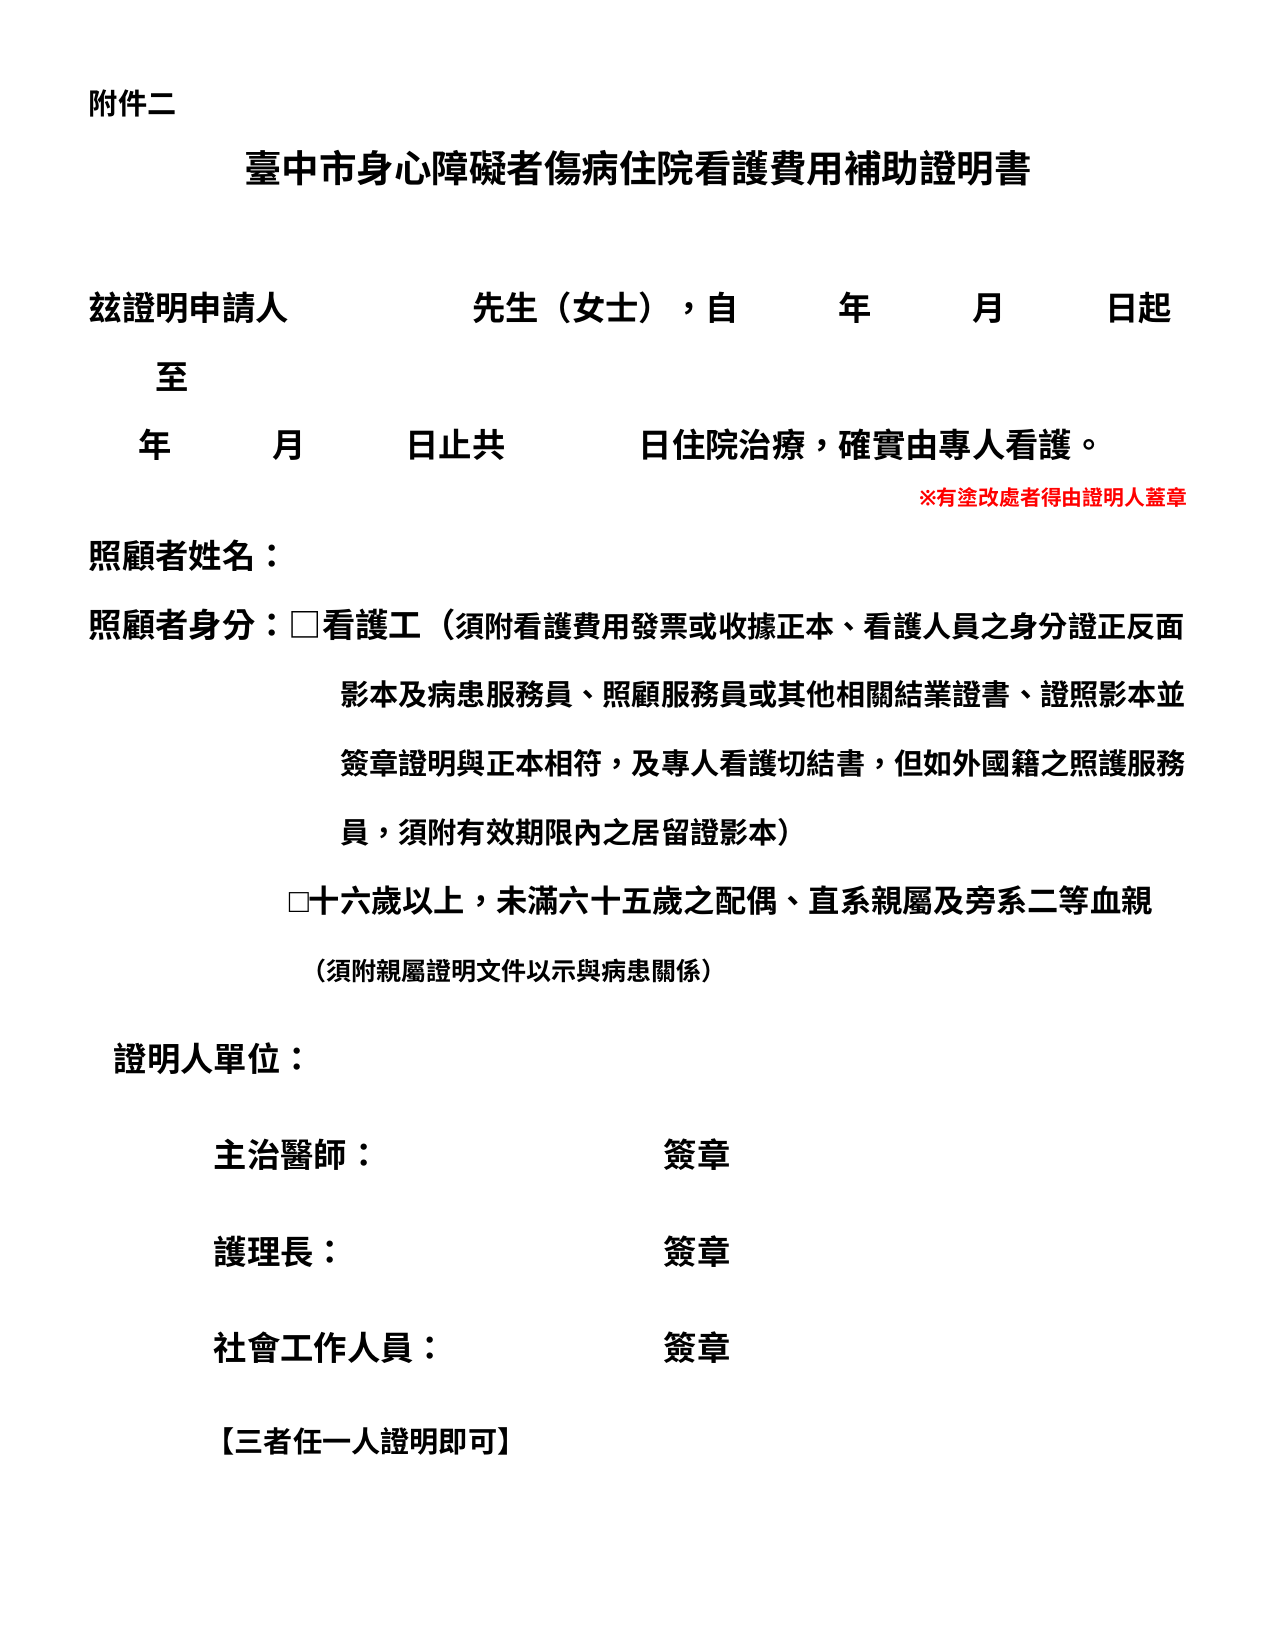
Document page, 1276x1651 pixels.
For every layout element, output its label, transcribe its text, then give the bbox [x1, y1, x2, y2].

text 年 月 日止共 日住院治療，確實由專人看護。 [89, 403, 1187, 472]
text 【三者任一人證明即可】 [89, 1419, 1187, 1461]
text （須附親屬證明文件以示與病患關係） [289, 926, 1187, 994]
text 照顧者姓名： [89, 513, 1187, 582]
text 主治醫師： 簽章 [89, 1129, 1187, 1177]
text 臺中市身心障礙者傷病住院看護費用補助證明書 [89, 128, 1187, 197]
text 附件二 [89, 59, 1187, 128]
text 玆證明申請人 先生（女士），自 年 月 日起至 [89, 265, 1187, 403]
text □十六歲以上，未滿六十五歲之配偶、直系親屬及旁系二等血親 [289, 857, 1187, 926]
text 社會工作人員： 簽章 [89, 1322, 1187, 1370]
text ※有塗改處者得由證明人蓋章 [89, 472, 1187, 513]
text 照顧者身分：□看護工（須附看護費用發票或收據正本、看護人員之身分證正反面影本及病患服務員、照顧服務員或其他相關結業證書、證照影本並簽章證明與正本相符，及專人看護切結書，但如外國籍之照護服務員，須附有效期限內之居留證影本） [89, 582, 1187, 857]
text 證明人單位： [89, 1033, 1187, 1081]
text 護理長： 簽章 [89, 1226, 1187, 1274]
